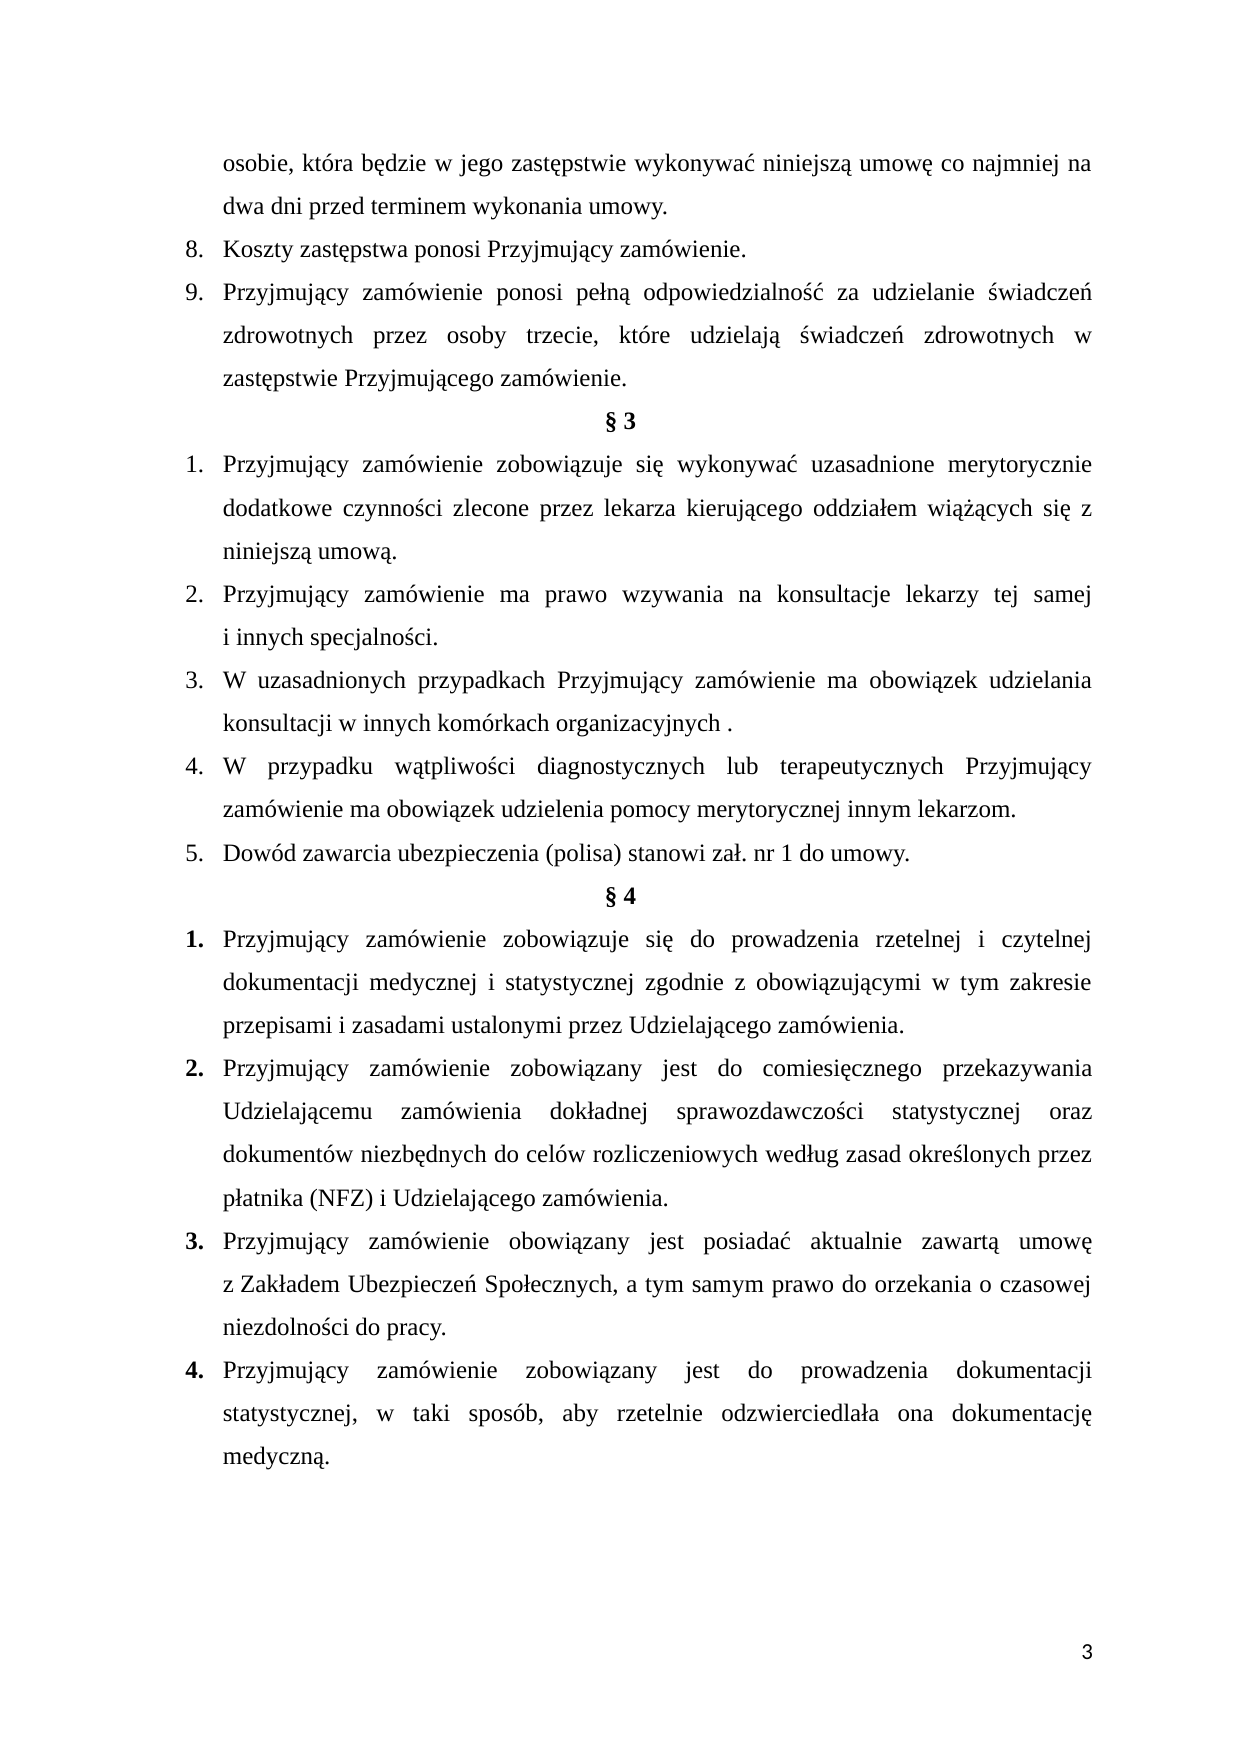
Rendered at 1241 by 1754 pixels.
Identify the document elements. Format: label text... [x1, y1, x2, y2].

list Przyjmujący zamówienie zobowiązany jest do comiesięcznego przekazywania Udzielającemu zamówienia dokładnej sprawozdawczości statystycznej oraz dokumentów niezbędnych do celów rozliczeniowych według zasad określonych przez płatnika (NFZ) i Udzielającego zamówienia. [185, 1053, 1093, 1211]
list W uzasadnionych przypadkach Przyjmujący zamówienie ma obowiązek udzielania konsultacji w innych komórkach organizacyjnych . [185, 665, 1093, 737]
list Przyjmujący zamówienie zobowiązuje się wykonywać uzasadnione merytorycznie dodatkowe czynności zlecone przez lekarza kierującego oddziałem wiążących się z niniejszą umową. [185, 449, 1093, 564]
text § 3 [148, 406, 1093, 435]
list Przyjmujący zamówienie ponosi pełną odpowiedzialność za udzielanie świadczeń zdrowotnych przez osoby trzecie, które udzielają świadczeń zdrowotnych w zastępstwie Przyjmującego zamówienie. [185, 277, 1093, 392]
list osobie, która będzie w jego zastępstwie wykonywać niniejszą umowę co najmniej na dwa dni przed terminem wykonania umowy. [185, 148, 1093, 219]
list Dowód zawarcia ubezpieczenia (polisa) stanowi zał. nr 1 do umowy. [185, 838, 1093, 866]
list W przypadku wątpliwości diagnostycznych lub terapeutycznych Przyjmujący zamówienie ma obowiązek udzielenia pomocy merytorycznej innym lekarzom. [185, 751, 1093, 823]
list Przyjmujący zamówienie zobowiązany jest do prowadzenia dokumentacji statystycznej, w taki sposób, aby rzetelnie odzwierciedlała ona dokumentację medyczną. [185, 1355, 1093, 1470]
list Koszty zastępstwa ponosi Przyjmujący zamówienie. [185, 234, 1093, 263]
list Przyjmujący zamówienie zobowiązuje się do prowadzenia rzetelnej i czytelnej dokumentacji medycznej i statystycznej zgodnie z obowiązującymi w tym zakresie przepisami i zasadami ustalonymi przez Udzielającego zamówienia. [185, 924, 1093, 1039]
text § 4 [148, 881, 1093, 909]
list Przyjmujący zamówienie obowiązany jest posiadać aktualnie zawartą umowę z Zakładem Ubezpieczeń Społecznych, a tym samym prawo do orzekania o czasowej niezdolności do pracy. [185, 1226, 1093, 1341]
list Przyjmujący zamówienie ma prawo wzywania na konsultacje lekarzy tej samej i innych specjalności. [185, 579, 1093, 651]
